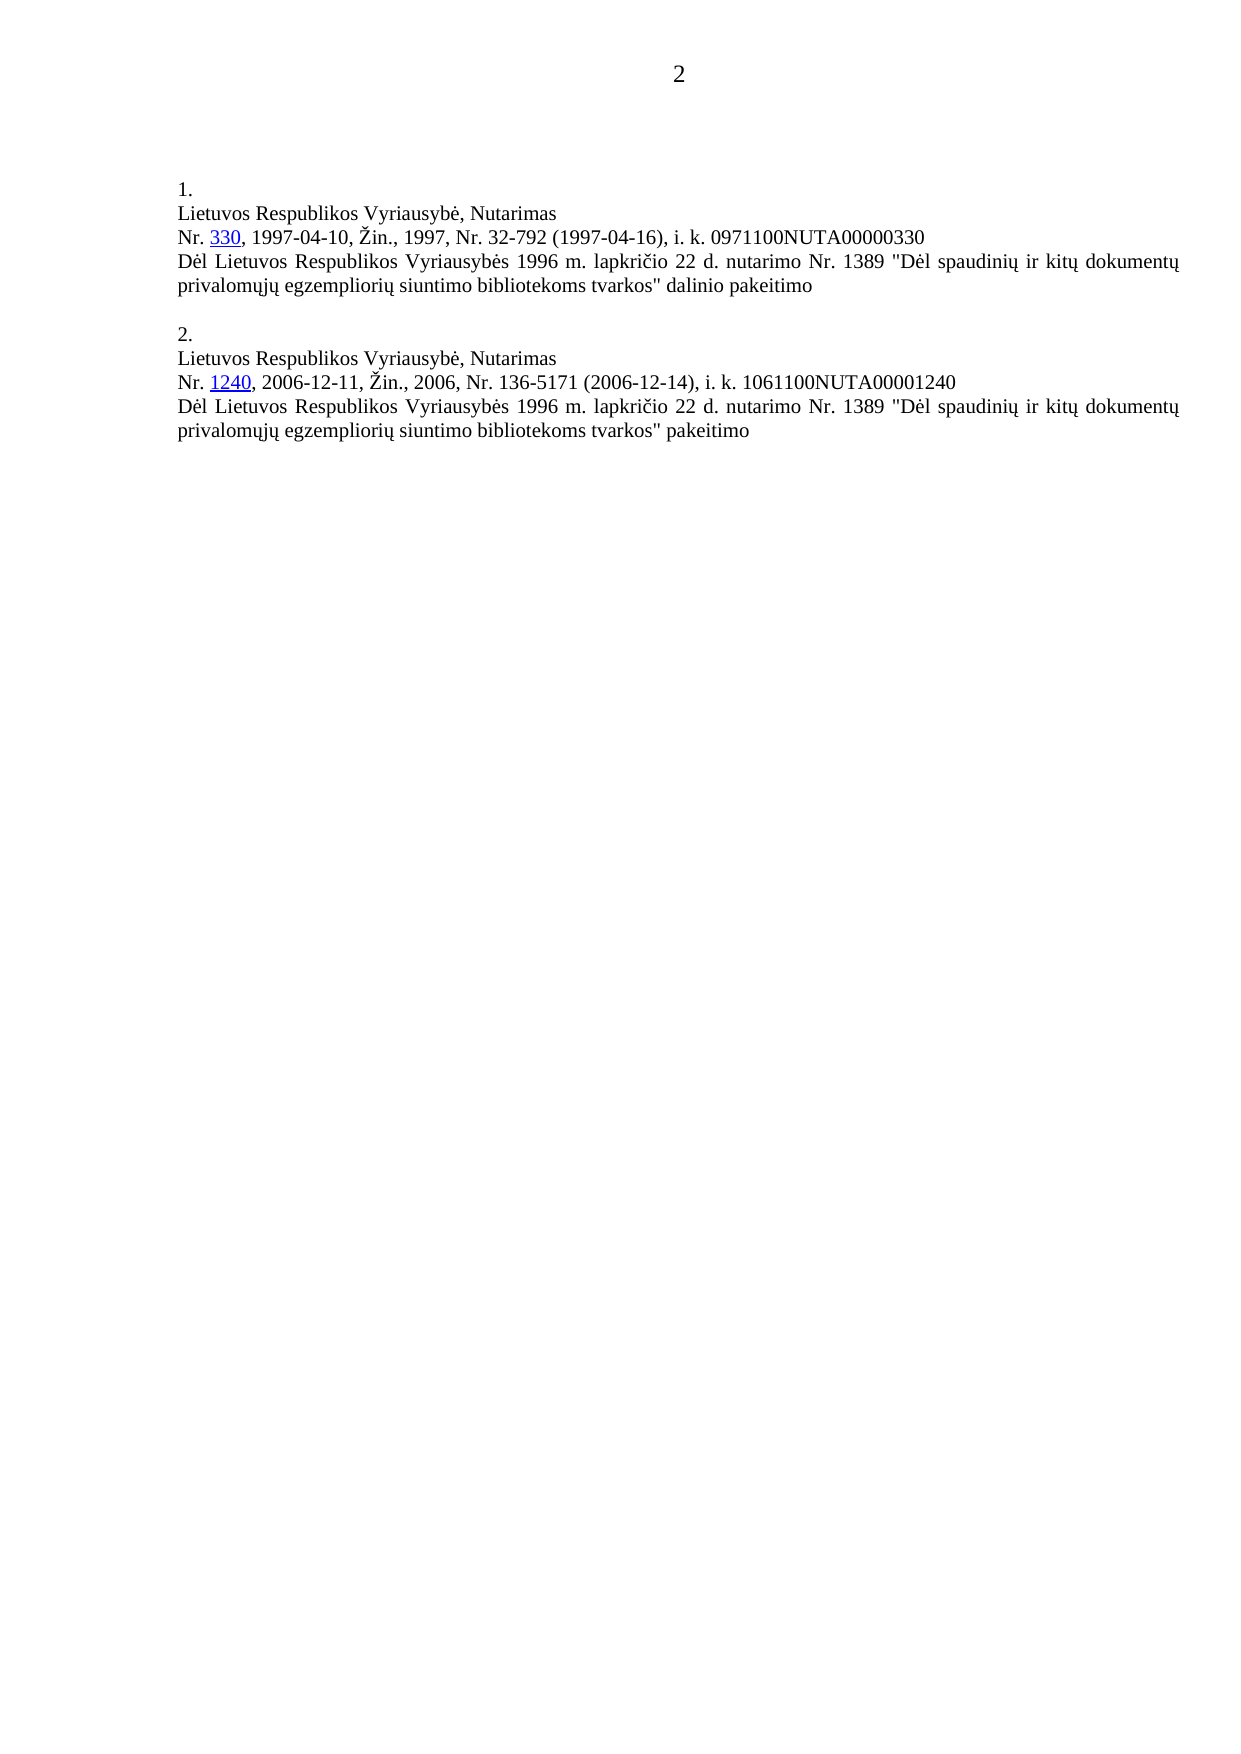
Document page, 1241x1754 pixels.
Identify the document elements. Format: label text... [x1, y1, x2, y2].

text Dėl Lietuvos Respublikos Vyriausybės 1996 m. lapkričio 22 d. nutarimo Nr. 1389 "Dėl spaudinių ir kitų dokumentų privalomųjų egzempliorių siuntimo bibliotekoms tvarkos" pakeitimo [177, 394, 1181, 442]
text 2. [177, 322, 1181, 346]
text Lietuvos Respublikos Vyriausybė, Nutarimas [177, 346, 1181, 370]
text Lietuvos Respublikos Vyriausybė, Nutarimas [177, 201, 1181, 225]
text Nr. 330, 1997-04-10, Žin., 1997, Nr. 32-792 (1997-04-16), i. k. 0971100NUTA00000330 [177, 225, 1181, 249]
text 1. [177, 177, 1181, 201]
text Dėl Lietuvos Respublikos Vyriausybės 1996 m. lapkričio 22 d. nutarimo Nr. 1389 "Dėl spaudinių ir kitų dokumentų privalomųjų egzempliorių siuntimo bibliotekoms tvarkos" dalinio pakeitimo [177, 249, 1181, 297]
text Nr. 1240, 2006-12-11, Žin., 2006, Nr. 136-5171 (2006-12-14), i. k. 1061100NUTA00001240 [177, 370, 1181, 394]
